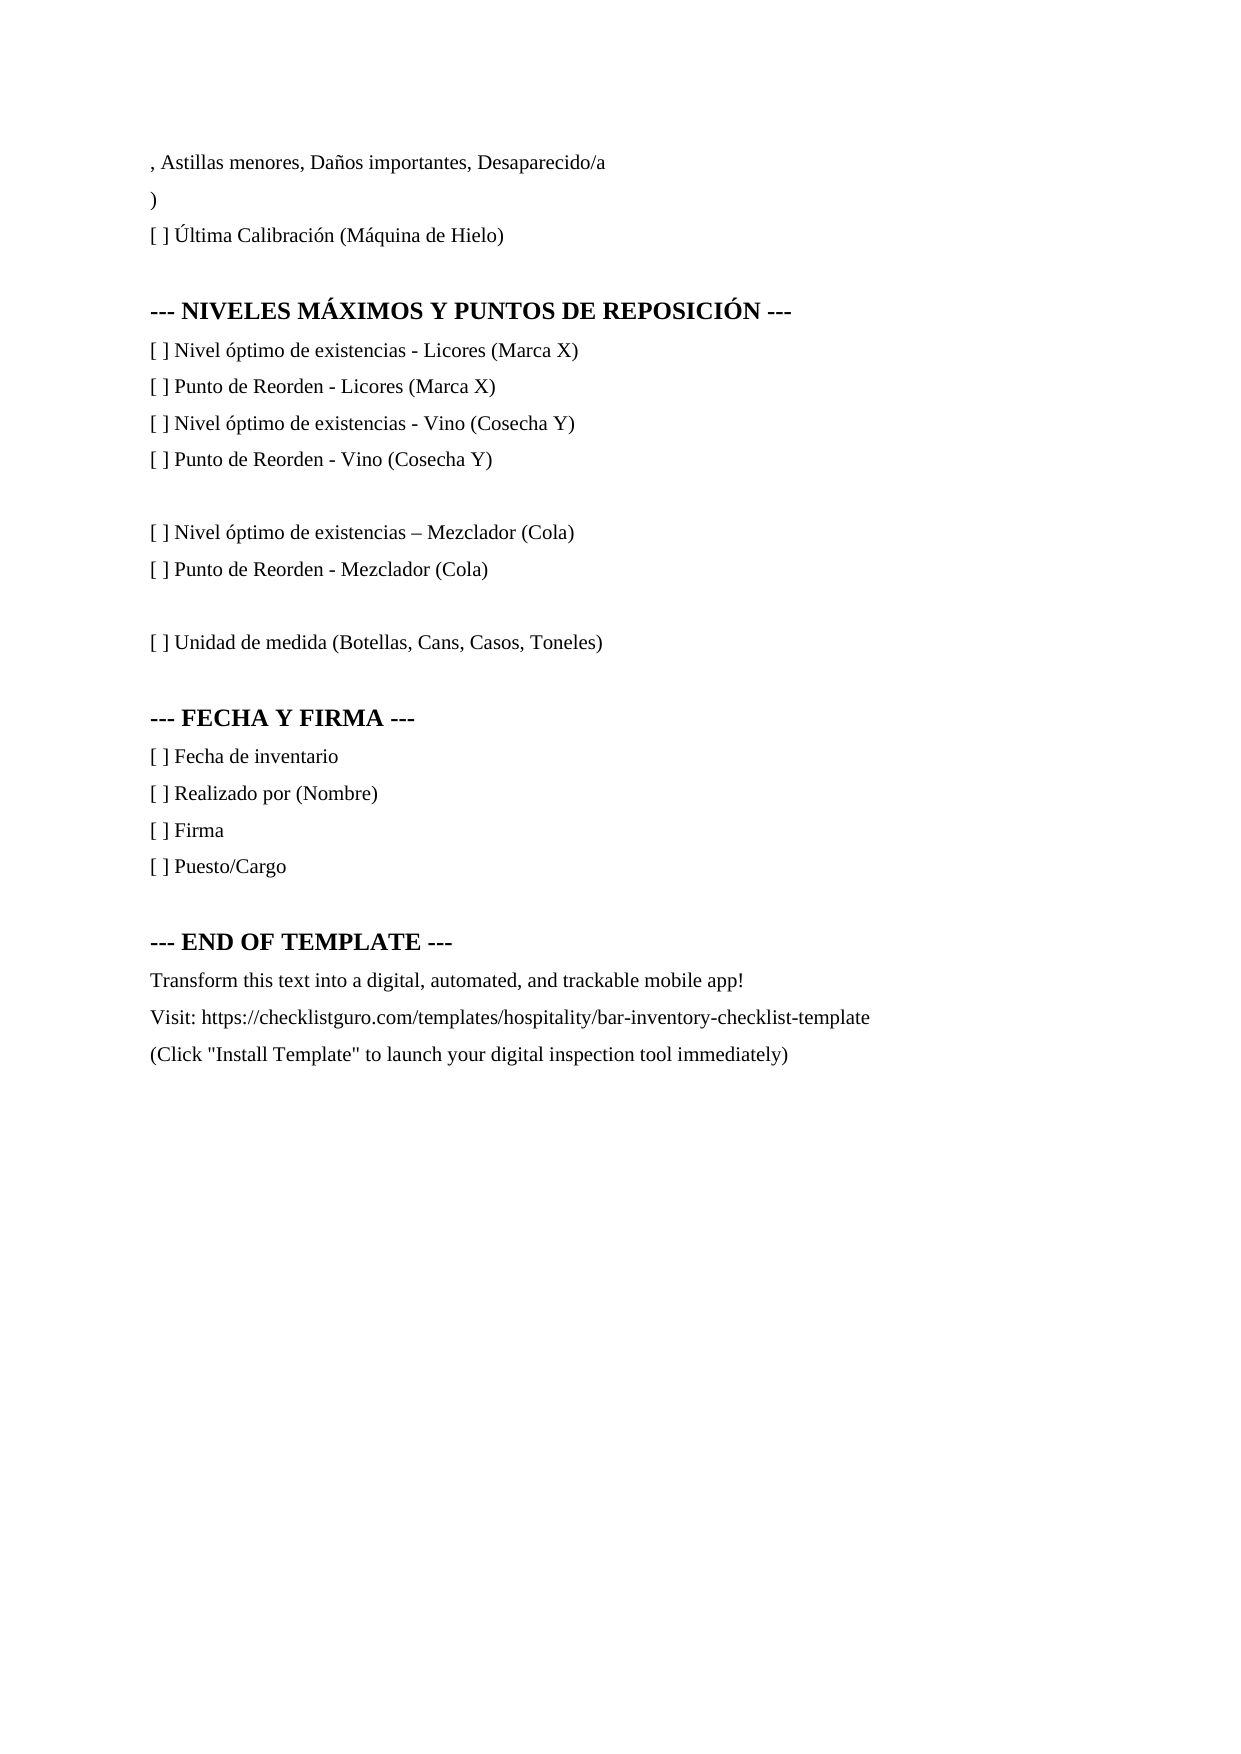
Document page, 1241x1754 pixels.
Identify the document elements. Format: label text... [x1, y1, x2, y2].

text --- FECHA Y FIRMA --- [150, 703, 1090, 732]
text [ ] Punto de Reorden - Mezclador (Cola) [150, 557, 1090, 581]
text --- END OF TEMPLATE --- [150, 927, 1090, 956]
text --- NIVELES MÁXIMOS Y PUNTOS DE REPOSICIÓN --- [150, 296, 1090, 325]
text [ ] Puesto/Cargo [150, 854, 1090, 878]
text (Click "Install Template" to launch your digital inspection tool immediately) [150, 1042, 1090, 1066]
text [ ] Realizado por (Nombre) [150, 781, 1090, 805]
text ) [150, 187, 1090, 211]
text [ ] Nivel óptimo de existencias - Licores (Marca X) [150, 337, 1090, 362]
text [ ] Nivel óptimo de existencias - Vino (Cosecha Y) [150, 411, 1090, 435]
text Visit: https://checklistguro.com/templates/hospitality/bar-inventory-checklist-template [150, 1005, 1090, 1029]
text [ ] Punto de Reorden - Vino (Cosecha Y) [150, 447, 1090, 471]
text Transform this text into a digital, automated, and trackable mobile app! [150, 968, 1090, 992]
text [ ] Última Calibración (Máquina de Hielo) [150, 223, 1090, 247]
text [ ] Firma [150, 817, 1090, 842]
text [ ] Fecha de inventario [150, 744, 1090, 768]
text [ ] Nivel óptimo de existencias – Mezclador (Cola) [150, 520, 1090, 544]
text [ ] Punto de Reorden - Licores (Marca X) [150, 374, 1090, 398]
text [ ] Unidad de medida (Botellas, Cans, Casos, Toneles) [150, 630, 1090, 654]
text , Astillas menores, Daños importantes, Desaparecido/a [150, 150, 1090, 174]
